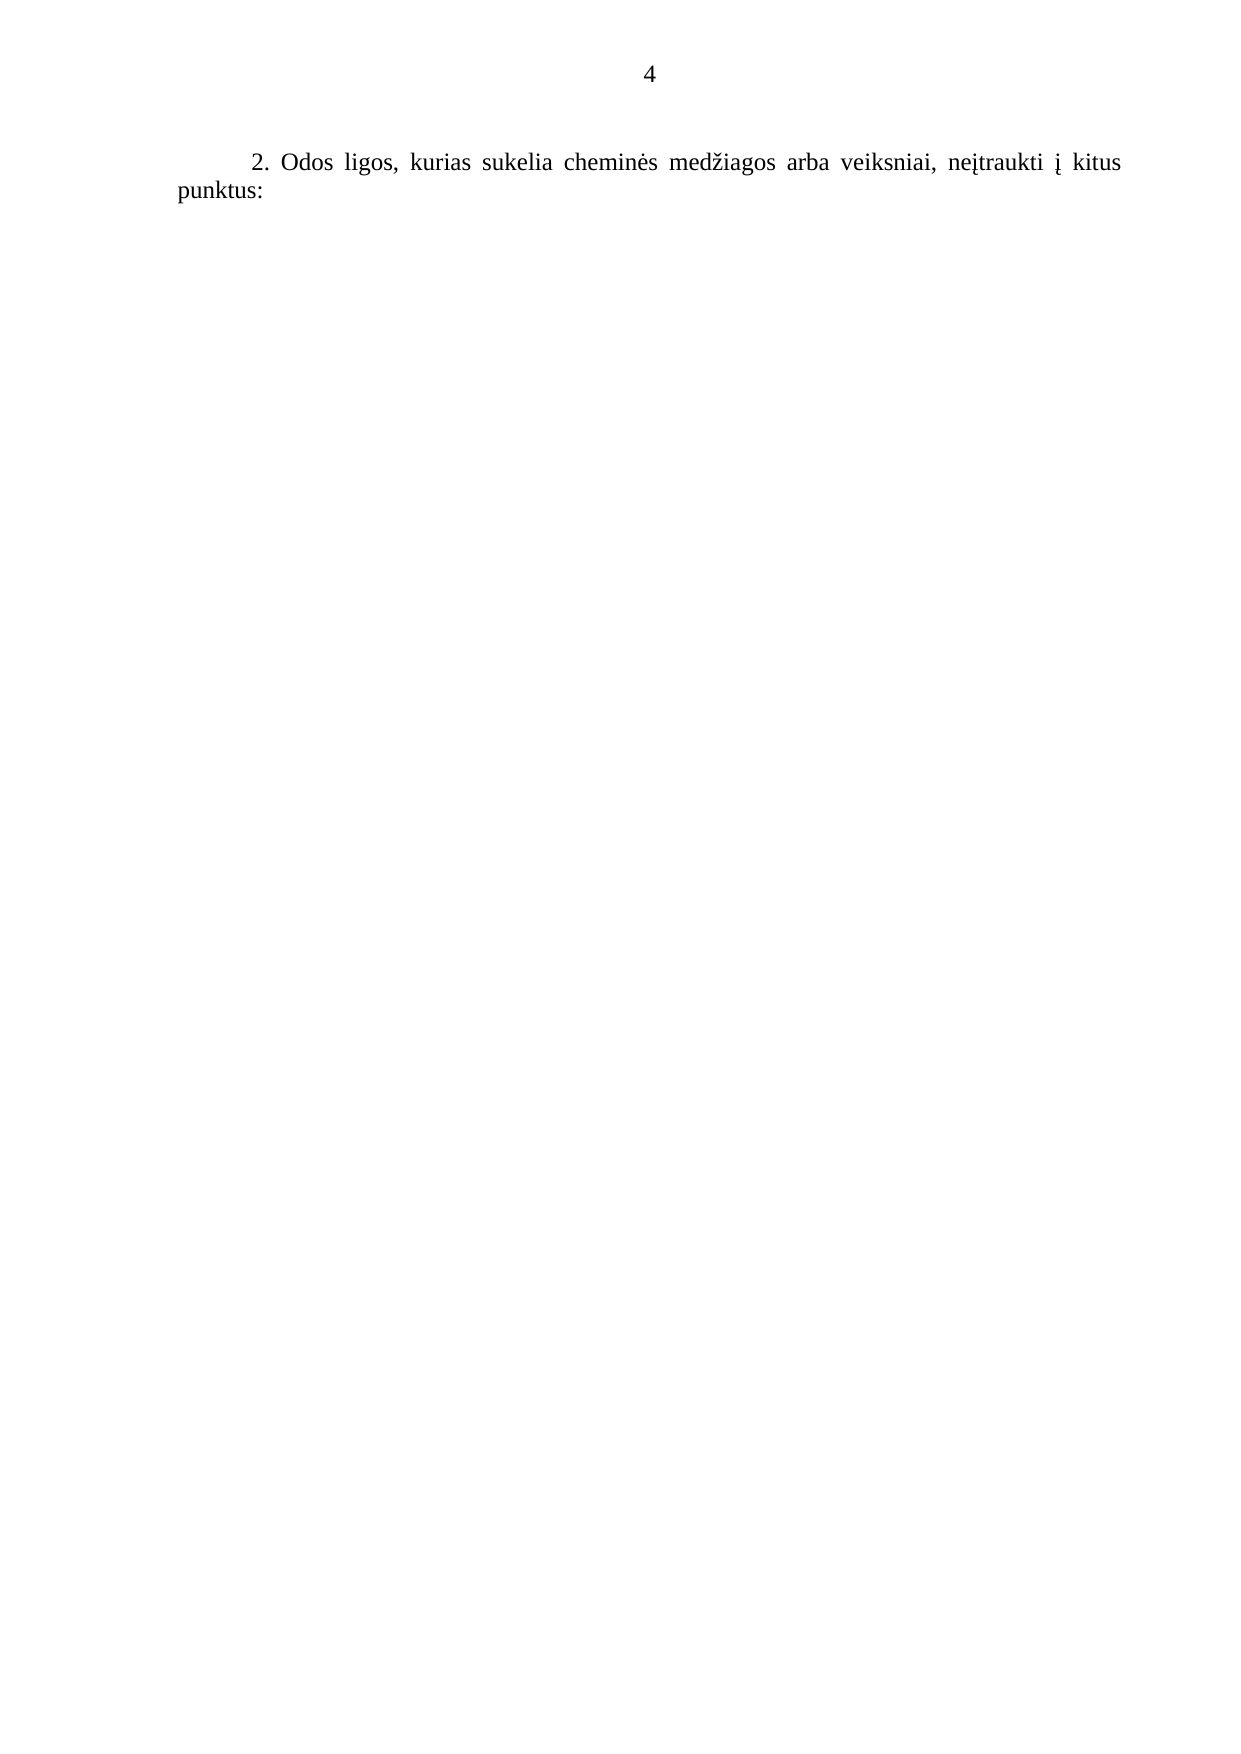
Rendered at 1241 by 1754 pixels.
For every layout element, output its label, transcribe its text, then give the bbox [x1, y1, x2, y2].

text 2. Odos ligos, kurias sukelia cheminės medžiagos arba veiksniai, neįtraukti į kitus punktus: [177, 147, 1122, 204]
